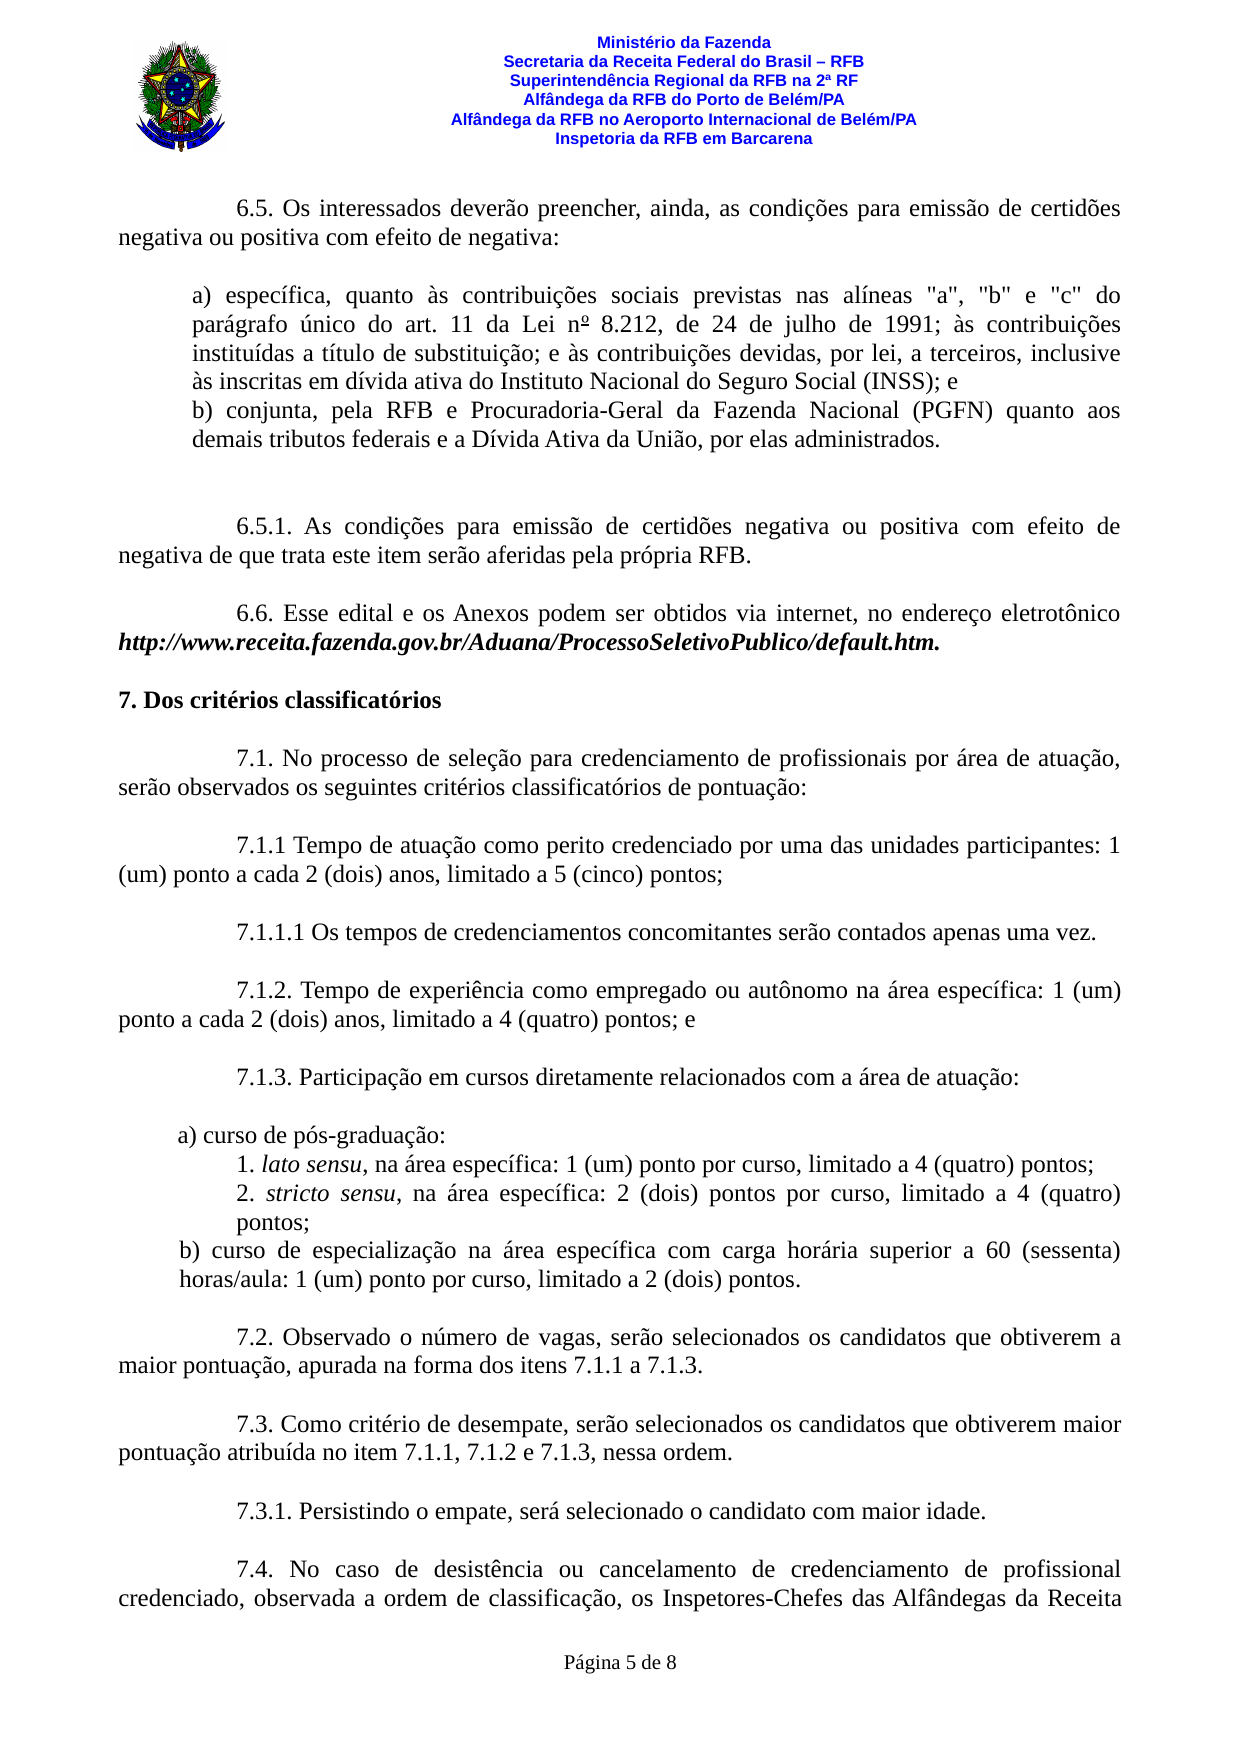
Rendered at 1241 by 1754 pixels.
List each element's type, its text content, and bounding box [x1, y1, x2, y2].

text 7.1.2. Tempo de experiência como empregado ou autônomo na área específica: 1 (um) ponto a cada 2 (dois) anos, limitado a 4 (quatro) pontos; e [118, 975, 1122, 1033]
text b) conjunta, pela RFB e Procuradoria-Geral da Fazenda Nacional (PGFN) quanto aos demais tributos federais e a Dívida Ativa da União, por elas administrados. [192, 395, 1122, 453]
picture [133, 40, 228, 153]
text 7.1.3. Participação em cursos diretamente relacionados com a área de atuação: [118, 1062, 1122, 1091]
text 7.4. No caso de desistência ou cancelamento de credenciamento de profissional credenciado, observada a ordem de classificação, os Inspetores-Chefes das Alfândegas da Receita [118, 1554, 1122, 1611]
text 1. lato sensu, na área específica: 1 (um) ponto por curso, limitado a 4 (quatro) pontos; [236, 1149, 1122, 1178]
subtitle 7. Dos critérios classificatórios [118, 685, 1122, 714]
text 7.1.1.1 Os tempos de credenciamentos concomitantes serão contados apenas uma vez. [118, 917, 1122, 946]
text 6.6. Esse edital e os Anexos podem ser obtidos via internet, no endereço eletrotônico http://www.receita.fazenda.gov.br/Aduana/ProcessoSeletivoPublico/default.htm. [118, 598, 1122, 655]
text 6.5.1. As condições para emissão de certidões negativa ou positiva com efeito de negativa de que trata este item serão aferidas pela própria RFB. [118, 511, 1122, 568]
text 7.3.1. Persistindo o empate, será selecionado o candidato com maior idade. [118, 1496, 1122, 1524]
text 7.2. Observado o número de vagas, serão selecionados os candidatos que obtiverem a maior pontuação, apurada na forma dos itens 7.1.1 a 7.1.3. [118, 1322, 1122, 1379]
text a) curso de pós-graduação: [177, 1121, 1122, 1149]
text 7.1. No processo de seleção para credenciamento de profissionais por área de atuação, serão observados os seguintes critérios classificatórios de pontuação: [118, 743, 1122, 801]
text a) específica, quanto às contribuições sociais previstas nas alíneas "a", "b" e "c" do parágrafo único do art. 11 da Lei nº 8.212, de 24 de julho de 1991; às contribuições instituídas a título de substituição; e às contribuições devidas, por lei, a terceiros, inclusive às inscritas em dívida ativa do Instituto Nacional do Seguro Social (INSS); e [192, 280, 1122, 395]
text 6.5. Os interessados deverão preencher, ainda, as condições para emissão de certidões negativa ou positiva com efeito de negativa: [118, 193, 1122, 251]
text 2. stricto sensu, na área específica: 2 (dois) pontos por curso, limitado a 4 (quatro) pontos; [236, 1178, 1122, 1236]
text 7.1.1 Tempo de atuação como perito credenciado por uma das unidades participantes: 1 (um) ponto a cada 2 (dois) anos, limitado a 5 (cinco) pontos; [118, 830, 1122, 888]
text b) curso de especialização na área específica com carga horária superior a 60 (sessenta) horas/aula: 1 (um) ponto por curso, limitado a 2 (dois) pontos. [179, 1236, 1122, 1293]
text 7.3. Como critério de desempate, serão selecionados os candidatos que obtiverem maior pontuação atribuída no item 7.1.1, 7.1.2 e 7.1.3, nessa ordem. [118, 1409, 1122, 1466]
